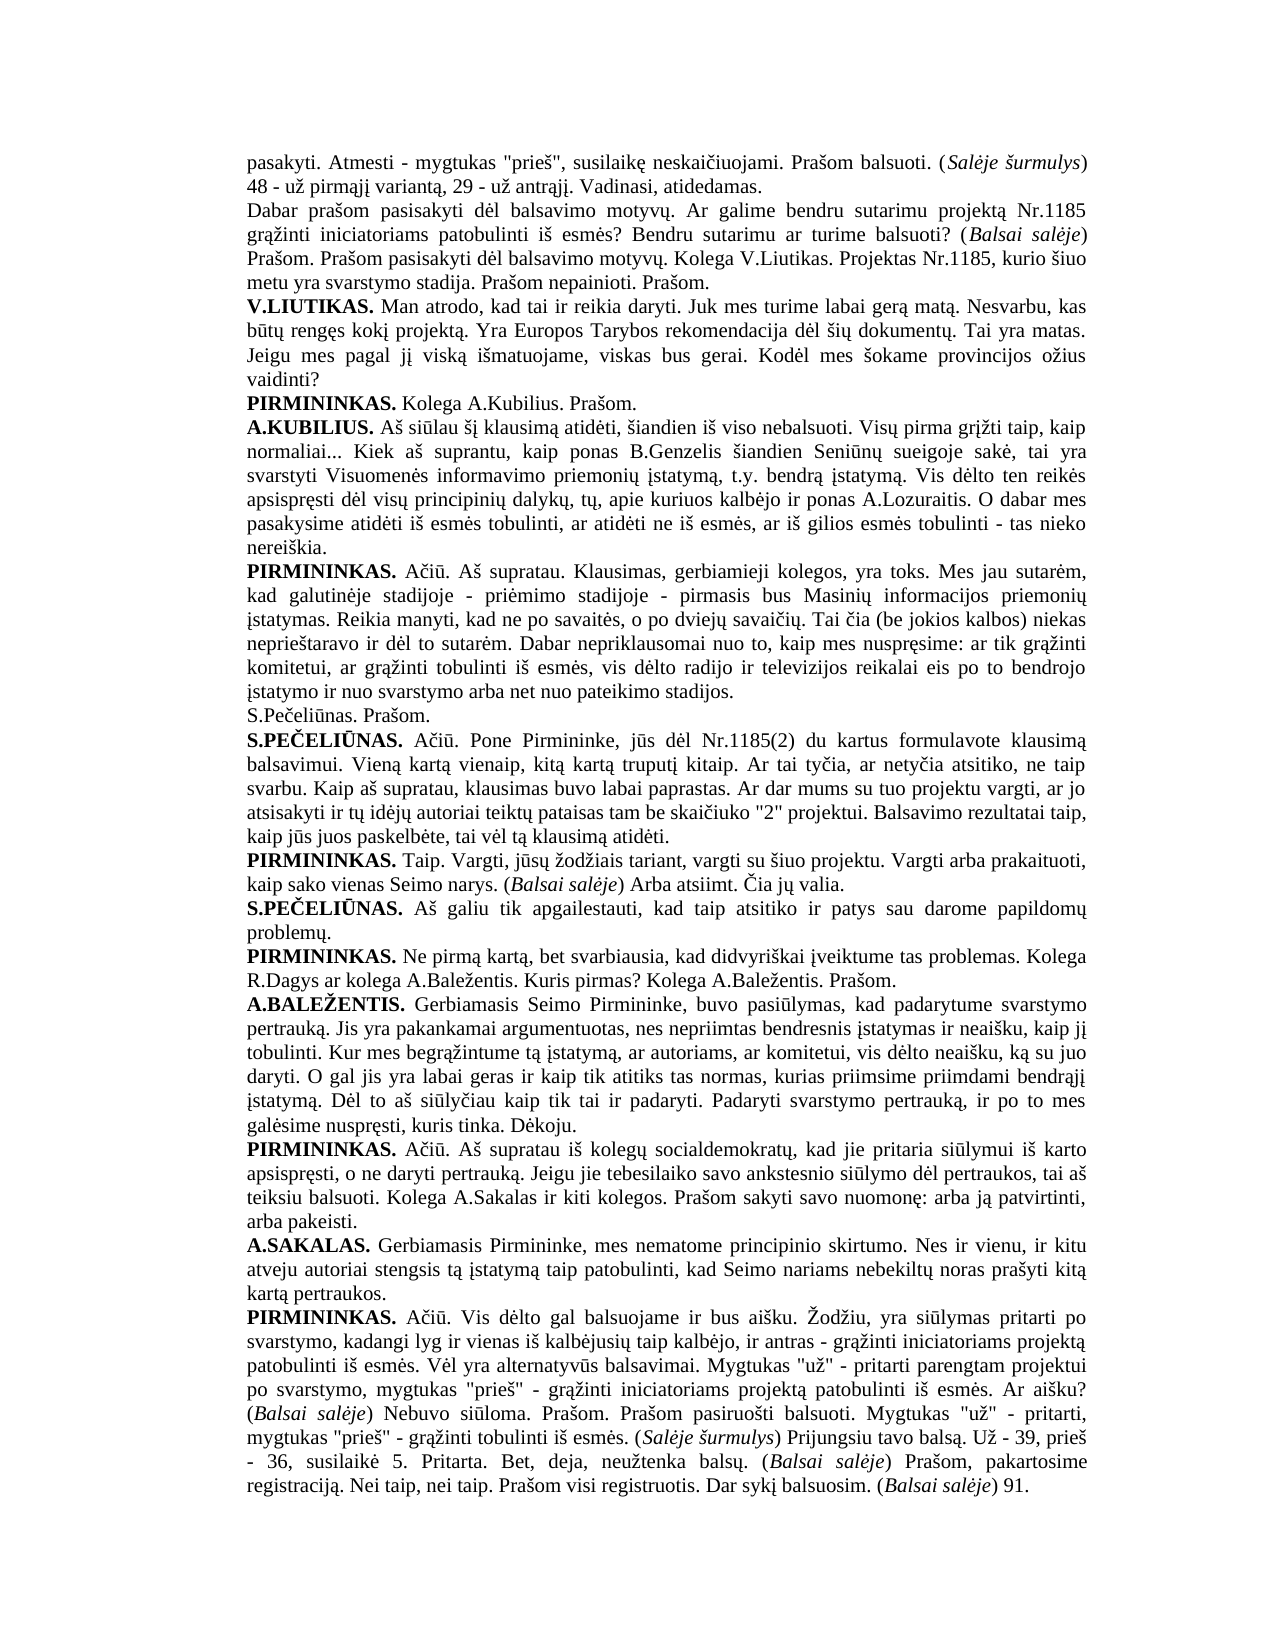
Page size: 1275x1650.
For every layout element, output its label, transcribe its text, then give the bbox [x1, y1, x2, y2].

text PIRMININKAS. Kolega A.Kubilius. Prašom. [247, 391, 1087, 415]
text PIRMININKAS. Ačiū. Vis dėlto gal balsuojame ir bus aišku. Žodžiu, yra siūlymas pritarti po svarstymo, kadangi lyg ir vienas iš kalbėjusių taip kalbėjo, ir antras - grąžinti iniciatoriams projektą patobulinti iš esmės. Vėl yra alternatyvūs balsavimai. Mygtukas "už" - pritarti parengtam projektui po svarstymo, mygtukas "prieš" - grąžinti iniciatoriams projektą patobulinti iš esmės. Ar aišku? (Balsai salėje) Nebuvo siūloma. Prašom. Prašom pasiruošti balsuoti. Mygtukas "už" - pritarti, mygtukas "prieš" - grąžinti tobulinti iš esmės. (Salėje šurmulys) Prijungsiu tavo balsą. Už - 39, prieš - 36, susilaikė 5. Pritarta. Bet, deja, neužtenka balsų. (Balsai salėje) Prašom, pakartosime registraciją. Nei taip, nei taip. Prašom visi registruotis. Dar sykį balsuosim. (Balsai salėje) 91. [247, 1305, 1087, 1497]
text A.SAKALAS. Gerbiamasis Pirmininke, mes nematome principinio skirtumo. Nes ir vienu, ir kitu atveju autoriai stengsis tą įstatymą taip patobulinti, kad Seimo nariams nebekiltų noras prašyti kitą kartą pertraukos. [247, 1233, 1087, 1305]
text S.Pečeliūnas. Prašom. [247, 703, 1087, 727]
text PIRMININKAS. Taip. Vargti, jūsų žodžiais tariant, vargti su šiuo projektu. Vargti arba prakaituoti, kaip sako vienas Seimo narys. (Balsai salėje) Arba atsiimt. Čia jų valia. [247, 848, 1087, 896]
text S.PEČELIŪNAS. Ačiū. Pone Pirmininke, jūs dėl Nr.1185(2) du kartus formulavote klausimą balsavimui. Vieną kartą vienaip, kitą kartą truputį kitaip. Ar tai tyčia, ar netyčia atsitiko, ne taip svarbu. Kaip aš supratau, klausimas buvo labai paprastas. Ar dar mums su tuo projektu vargti, ar jo atsisakyti ir tų idėjų autoriai teiktų pataisas tam be skaičiuko "2" projektui. Balsavimo rezultatai taip, kaip jūs juos paskelbėte, tai vėl tą klausimą atidėti. [247, 727, 1087, 848]
text A.BALEŽENTIS. Gerbiamasis Seimo Pirmininke, buvo pasiūlymas, kad padarytume svarstymo pertrauką. Jis yra pakankamai argumentuotas, nes nepriimtas bendresnis įstatymas ir neaišku, kaip jį tobulinti. Kur mes begrąžintume tą įstatymą, ar autoriams, ar komitetui, vis dėlto neaišku, ką su juo daryti. O gal jis yra labai geras ir kaip tik atitiks tas normas, kurias priimsime priimdami bendrąjį įstatymą. Dėl to aš siūlyčiau kaip tik tai ir padaryti. Padaryti svarstymo pertrauką, ir po to mes galėsime nuspręsti, kuris tinka. Dėkoju. [247, 992, 1087, 1137]
text Dabar prašom pasisakyti dėl balsavimo motyvų. Ar galime bendru sutarimu projektą Nr.1185 grąžinti iniciatoriams patobulinti iš esmės? Bendru sutarimu ar turime balsuoti? (Balsai salėje) Prašom. Prašom pasisakyti dėl balsavimo motyvų. Kolega V.Liutikas. Projektas Nr.1185, kurio šiuo metu yra svarstymo stadija. Prašom nepainioti. Prašom. [247, 198, 1087, 294]
text V.LIUTIKAS. Man atrodo, kad tai ir reikia daryti. Juk mes turime labai gerą matą. Nesvarbu, kas būtų rengęs kokį projektą. Yra Europos Tarybos rekomendacija dėl šių dokumentų. Tai yra matas. Jeigu mes pagal jį viską išmatuojame, viskas bus gerai. Kodėl mes šokame provincijos ožius vaidinti? [247, 294, 1087, 391]
text S.PEČELIŪNAS. Aš galiu tik apgailestauti, kad taip atsitiko ir patys sau darome papildomų problemų. [247, 896, 1087, 944]
text pasakyti. Atmesti - mygtukas "prieš", susilaikę neskaičiuojami. Prašom balsuoti. (Salėje šurmulys) 48 - už pirmąjį variantą, 29 - už antrąjį. Vadinasi, atidedamas. [247, 150, 1087, 198]
text PIRMININKAS. Ne pirmą kartą, bet svarbiausia, kad didvyriškai įveiktume tas problemas. Kolega R.Dagys ar kolega A.Baležentis. Kuris pirmas? Kolega A.Baležentis. Prašom. [247, 944, 1087, 992]
text A.KUBILIUS. Aš siūlau šį klausimą atidėti, šiandien iš viso nebalsuoti. Visų pirma grįžti taip, kaip normaliai... Kiek aš suprantu, kaip ponas B.Genzelis šiandien Seniūnų sueigoje sakė, tai yra svarstyti Visuomenės informavimo priemonių įstatymą, t.y. bendrą įstatymą. Vis dėlto ten reikės apsispręsti dėl visų principinių dalykų, tų, apie kuriuos kalbėjo ir ponas A.Lozuraitis. O dabar mes pasakysime atidėti iš esmės tobulinti, ar atidėti ne iš esmės, ar iš gilios esmės tobulinti - tas nieko nereiškia. [247, 415, 1087, 559]
text PIRMININKAS. Ačiū. Aš supratau. Klausimas, gerbiamieji kolegos, yra toks. Mes jau sutarėm, kad galutinėje stadijoje - priėmimo stadijoje - pirmasis bus Masinių informacijos priemonių įstatymas. Reikia manyti, kad ne po savaitės, o po dviejų savaičių. Tai čia (be jokios kalbos) niekas neprieštaravo ir dėl to sutarėm. Dabar nepriklausomai nuo to, kaip mes nuspręsime: ar tik grąžinti komitetui, ar grąžinti tobulinti iš esmės, vis dėlto radijo ir televizijos reikalai eis po to bendrojo įstatymo ir nuo svarstymo arba net nuo pateikimo stadijos. [247, 559, 1087, 703]
text PIRMININKAS. Ačiū. Aš supratau iš kolegų socialdemokratų, kad jie pritaria siūlymui iš karto apsispręsti, o ne daryti pertrauką. Jeigu jie tebesilaiko savo ankstesnio siūlymo dėl pertraukos, tai aš teiksiu balsuoti. Kolega A.Sakalas ir kiti kolegos. Prašom sakyti savo nuomonę: arba ją patvirtinti, arba pakeisti. [247, 1137, 1087, 1233]
